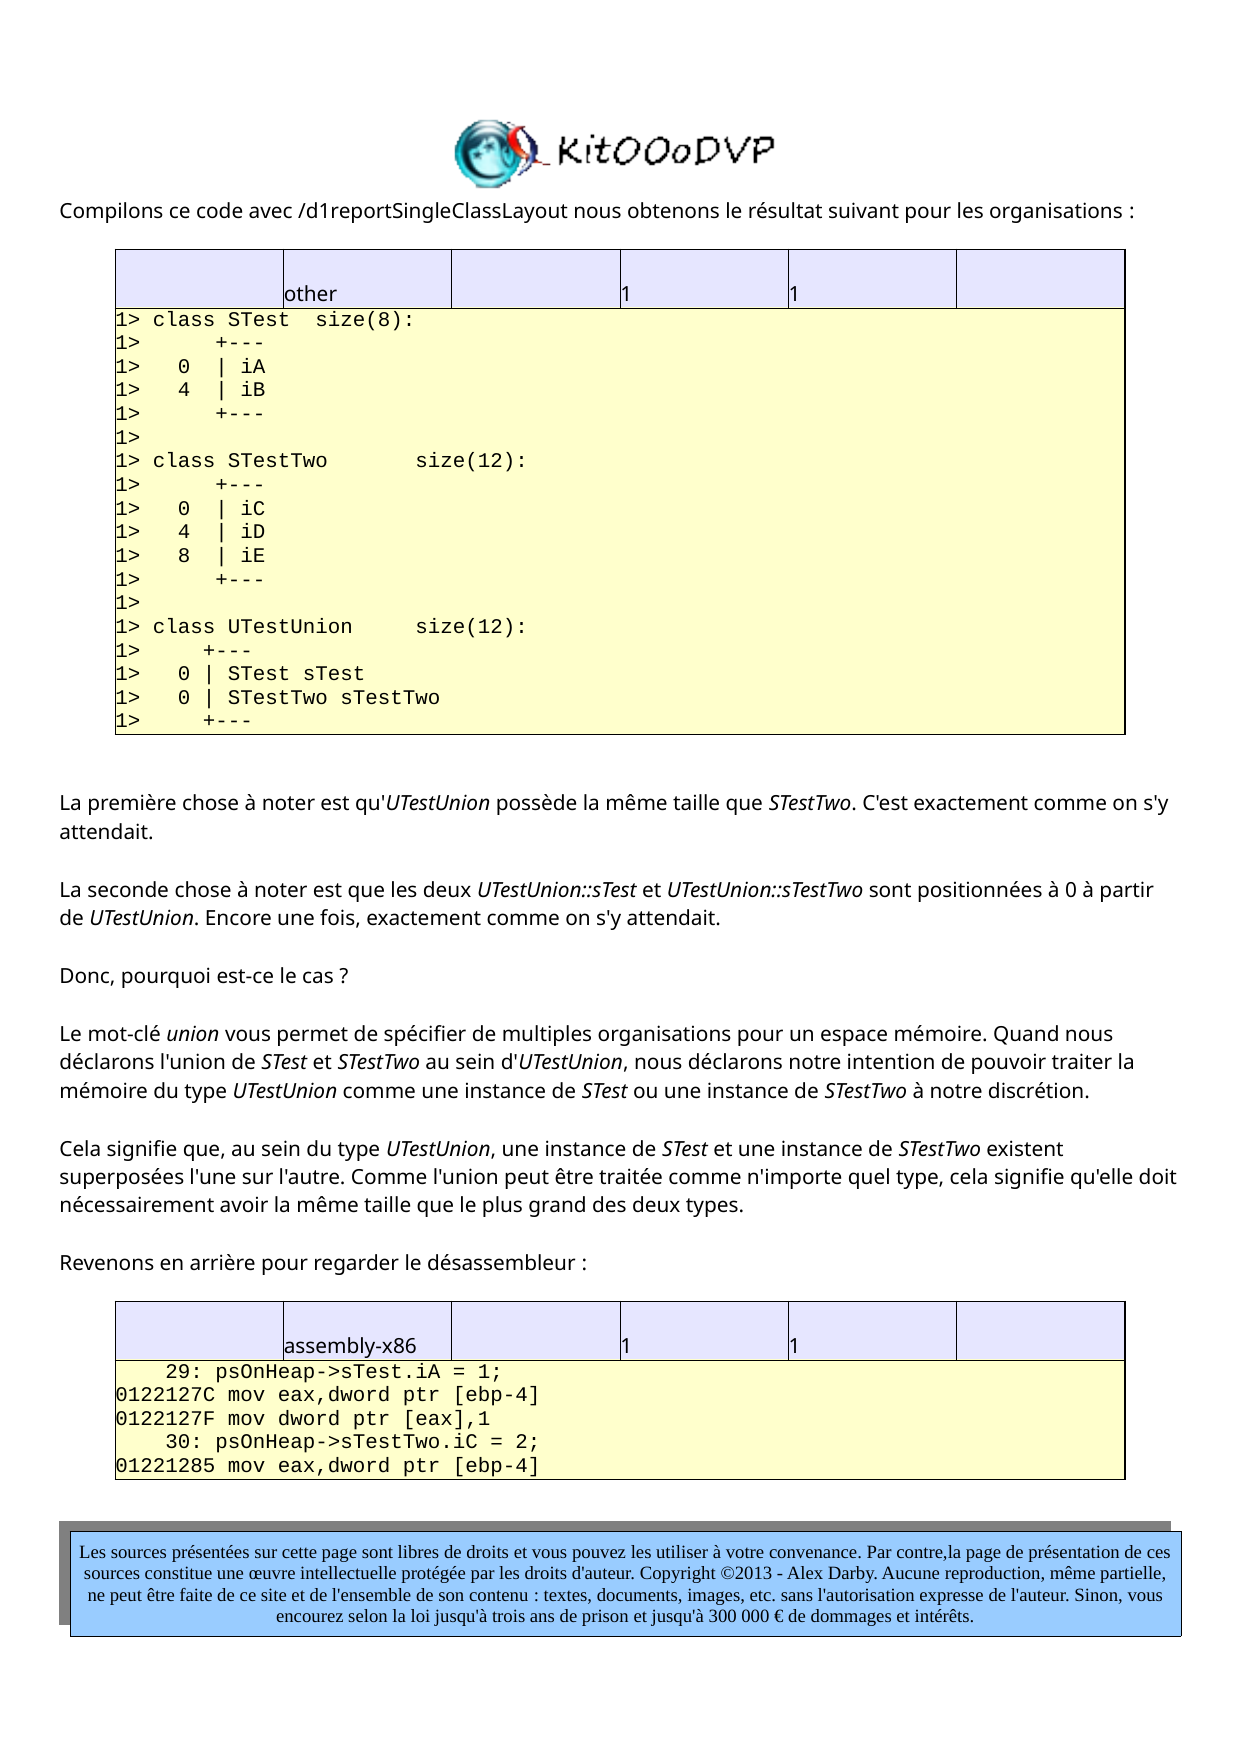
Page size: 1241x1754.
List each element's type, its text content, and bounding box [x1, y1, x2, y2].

table_header [116, 1302, 283, 1359]
table_header 1 [789, 250, 956, 307]
text La seconde chose à noter est que les deux UTestUnion::sTest et UTestUnion::sTestTwo sont positionnées à 0 à partir de UTestUnion. Encore une fois, exactement comme on s'y attendait. [59, 875, 1181, 932]
text Compilons ce code avec /d1reportSingleClassLayout nous obtenons le résultat suivant pour les organisations : [59, 196, 1181, 225]
table_header [452, 1302, 620, 1359]
table_header [116, 250, 283, 307]
table_header assembly-x86 [284, 1302, 451, 1359]
text Revenons en arrière pour regarder le désassembleur : [59, 1248, 1181, 1277]
text Le mot-clé union vous permet de spécifier de multiples organisations pour un espace mémoire. Quand nous déclarons l'union de STest et STestTwo au sein d'UTestUnion, nous déclarons notre intention de pouvoir traiter la mémoire du type UTestUnion comme une instance de STest ou une instance de STestTwo à notre discrétion. [59, 1019, 1181, 1104]
table_header 1 [621, 250, 788, 307]
text La première chose à noter est qu'UTestUnion possède la même taille que STestTwo. C'est exactement comme on s'y attendait. [59, 788, 1181, 845]
picture [453, 118, 781, 191]
text Donc, pourquoi est-ce le cas ? [59, 961, 1181, 989]
table_header [957, 1302, 1124, 1359]
text Cela signifie que, au sein du type UTestUnion, une instance de STest et une instance de STestTwo existent superposées l'une sur l'autre. Comme l'union peut être traitée comme n'importe quel type, cela signifie qu'elle doit nécessairement avoir la même taille que le plus grand des deux types. [59, 1134, 1181, 1219]
table_header 1 [789, 1302, 956, 1359]
table_header 1 [621, 1302, 788, 1359]
table_header other [284, 250, 451, 307]
table_header [957, 250, 1124, 307]
table_header [452, 250, 620, 307]
